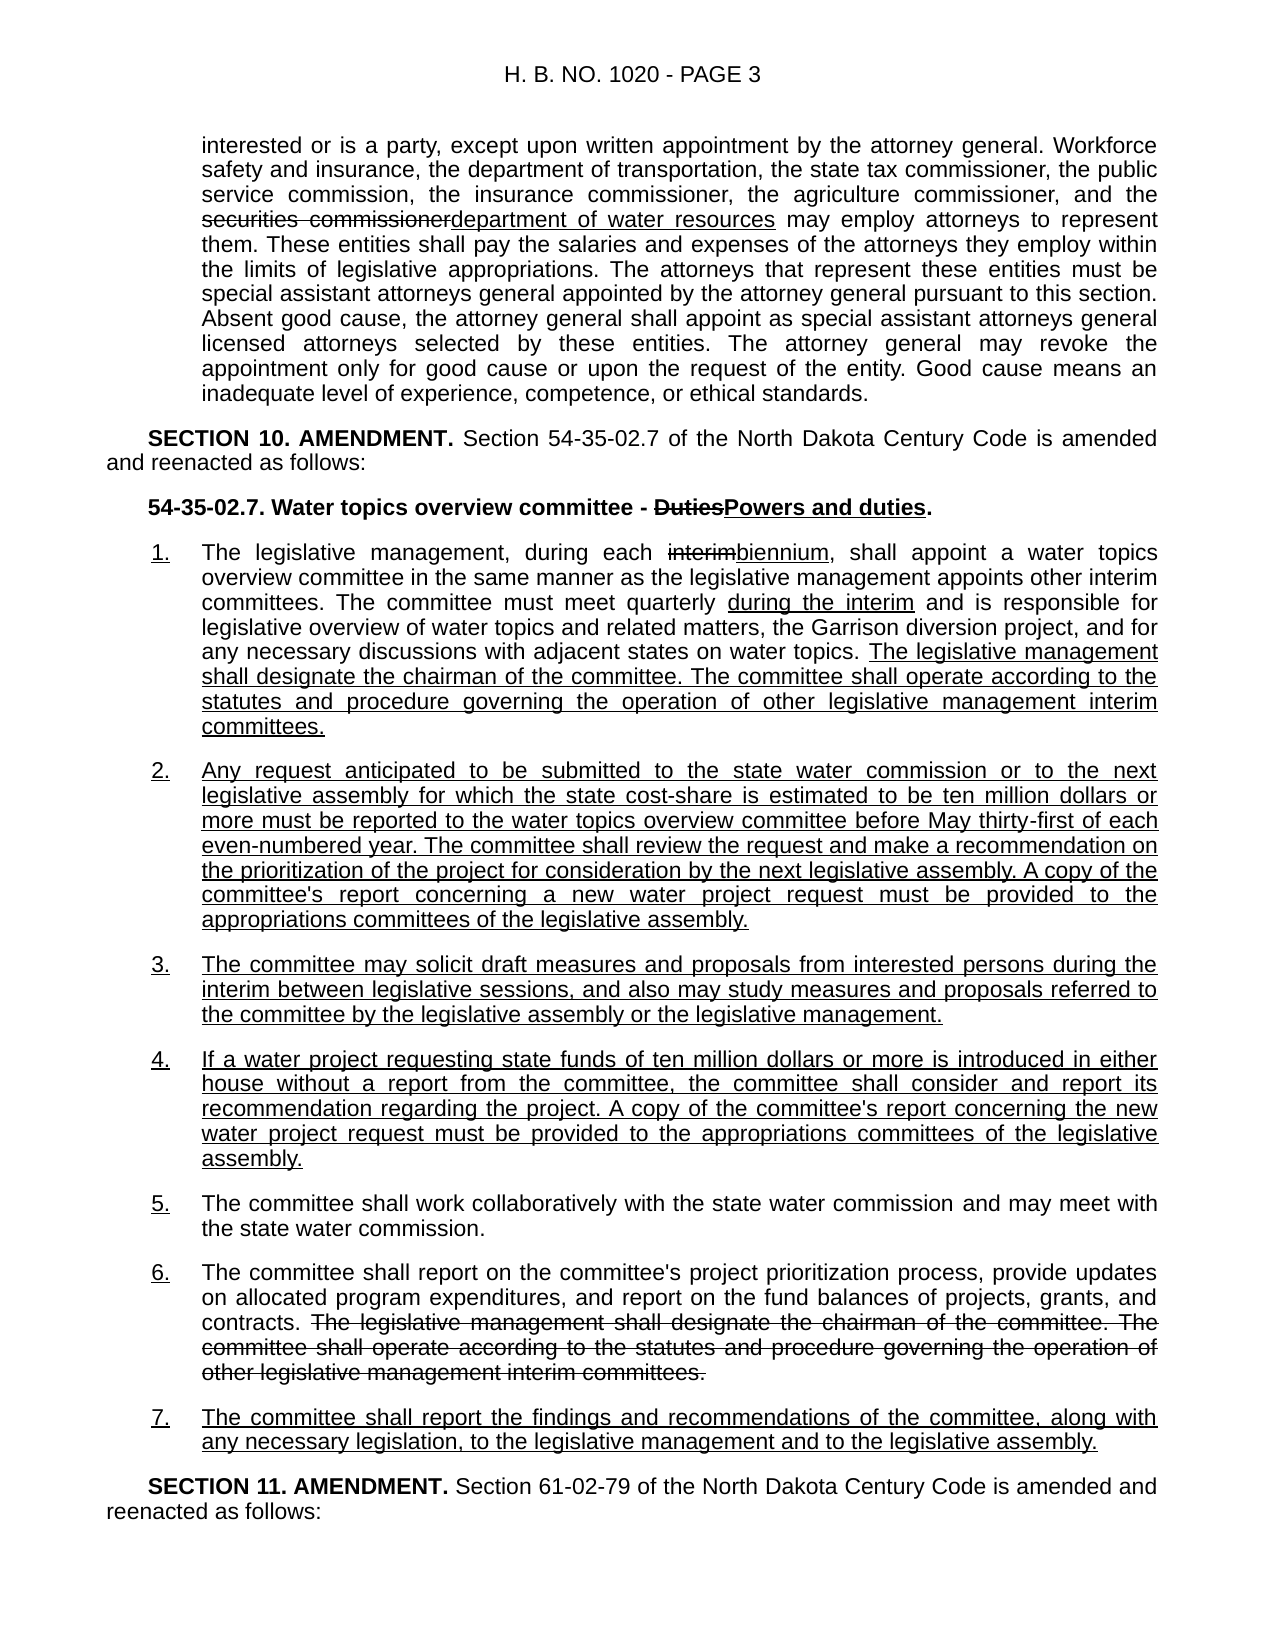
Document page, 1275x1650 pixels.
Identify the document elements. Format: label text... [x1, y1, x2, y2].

text 7. The committee shall report the findings and recommendations of the committee, along with any necessary legislation, to the legislative management and to the legislative assembly. [106, 1405, 1158, 1455]
text SECTION 11. AMENDMENT. Section 61‑02‑79 of the North Dakota Century Code is amended and reenacted as follows: [106, 1475, 1158, 1524]
text 3. The committee may solicit draft measures and proposals from interested persons during the interim between legislative sessions, and also may study measures and proposals referred to the committee by the legislative assembly or the legislative management. [106, 953, 1158, 1027]
text 1. The legislative management, during each interimbiennium, shall appoint a water topics overview committee in the same manner as the legislative management appoints other interim committees. The committee must meet quarterly during the interim and is responsible for legislative overview of water topics and related matters, the Garrison diversion project, and for any necessary discussions with adjacent states on water topics. The legislative management shall designate the chairman of the committee. The committee shall operate according to the statutes and procedure governing the operation of other legislative management interim committees. [106, 541, 1158, 739]
text SECTION 10. AMENDMENT. Section 54‑35‑02.7 of the North Dakota Century Code is amended and reenacted as follows: [106, 426, 1158, 476]
text 2. Any request anticipated to be submitted to the state water commission or to the next legislative assembly for which the state cost-share is estimated to be ten million dollars or more must be reported to the water topics overview committee before May thirty‑first of each even-numbered year. The committee shall review the request and make a recommendation on the prioritization of the project for consideration by the next legislative assembly. A copy of the committee's report concerning a new water project request must be provided to the appropriations committees of the legislative assembly. [106, 759, 1158, 933]
text interested or is a party, except upon written appointment by the attorney general. Workforce safety and insurance, the department of transportation, the state tax commissioner, the public service commission, the insurance commissioner, the agriculture commissioner, and the securities commissionerdepartment of water resources may employ attorneys to represent them. These entities shall pay the salaries and expenses of the attorneys they employ within the limits of legislative appropriations. The attorneys that represent these entities must be special assistant attorneys general appointed by the attorney general pursuant to this section. Absent good cause, the attorney general shall appoint as special assistant attorneys general licensed attorneys selected by these entities. The attorney general may revoke the appointment only for good cause or upon the request of the entity. Good cause means an inadequate level of experience, competence, or ethical standards. [106, 133, 1158, 406]
text 5. The committee shall work collaboratively with the state water commission and may meet with the state water commission. [106, 1191, 1158, 1241]
text 4. If a water project requesting state funds of ten million dollars or more is introduced in either house without a report from the committee, the committee shall consider and report its recommendation regarding the project. A copy of the committee's report concerning the new water project request must be provided to the appropriations committees of the legislative assembly. [106, 1047, 1158, 1171]
subtitle 54‑35‑02.7. Water topics overview committee ‑ DutiesPowers and duties. [106, 496, 1158, 521]
text 6. The committee shall report on the committee's project prioritization process, provide updates on allocated program expenditures, and report on the fund balances of projects, grants, and contracts. The legislative management shall designate the chairman of the committee. The committee shall operate according to the statutes and procedure governing the operation of other legislative management interim committees. [106, 1261, 1158, 1385]
